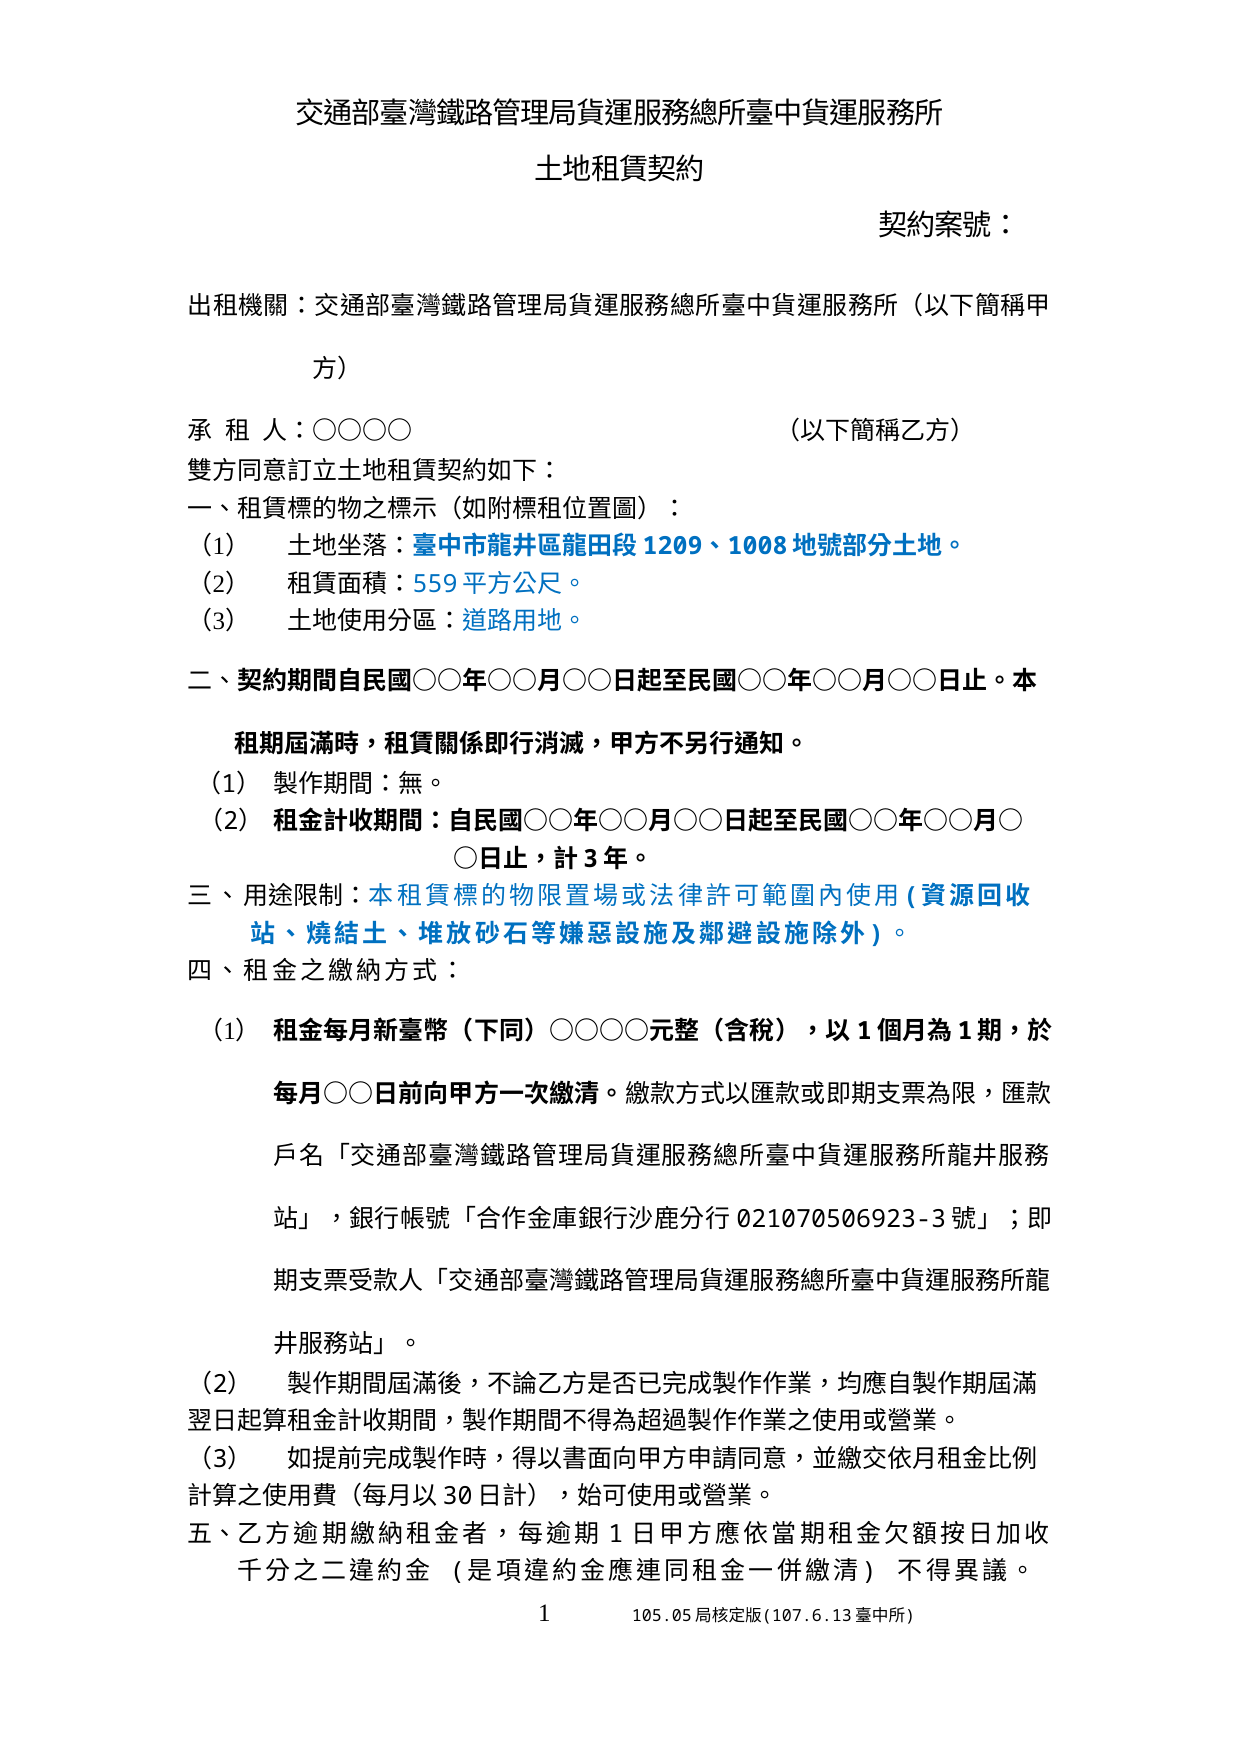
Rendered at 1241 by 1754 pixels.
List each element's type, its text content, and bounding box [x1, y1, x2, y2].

text 五、乙方逾期繳納租金者，每逾期1日甲方應依當期租金欠額按日加收千分之二違約金 (是項違約金應連同租金一併繳清) 不得異議。 [187, 1512, 1053, 1587]
list 土地坐落：臺中市龍井區龍田段1209、1008地號部分土地。 [187, 524, 1047, 562]
text 土地租賃契約 [187, 149, 1053, 187]
text 三、用途限制：本租賃標的物限置場或法律許可範圍內使用(資源回收站、燒結土、堆放砂石等嫌惡設施及鄰避設施除外)。 [187, 874, 1053, 949]
list 租金計收期間：自民國○○年○○月○○日起至民國○○年○○月○○日止，計3年。 [198, 799, 1047, 874]
text 契約案號： [187, 206, 1053, 243]
list 製作期間屆滿後，不論乙方是否已完成製作作業，均應自製作期屆滿翌日起算租金計收期間，製作期間不得為超過製作作業之使用或營業。 [187, 1362, 1047, 1437]
text 交通部臺灣鐵路管理局貨運服務總所臺中貨運服務所 [187, 93, 1053, 131]
list 製作期間：無。 [196, 762, 1047, 799]
list 租金每月新臺幣（下同）○○○○元整（含稅），以1個月為1期，於每月○○日前向甲方一次繳清。繳款方式以匯款或即期支票為限，匯款戶名「交通部臺灣鐵路管理局貨運服務總所臺中貨運服務所龍井服務站」，銀行帳號「合作金庫銀行沙鹿分行021070506923-3號」；即期支票受款人「交通部臺灣鐵路管理局貨運服務總所臺中貨運服務所龍井服務站」。 [198, 987, 1053, 1362]
text 承 租 人：○○○○ （以下簡稱乙方） [187, 387, 1053, 449]
text 二、契約期間自民國○○年○○月○○日起至民國○○年○○月○○日止。本租期屆滿時，租賃關係即行消滅，甲方不另行通知。 [187, 637, 1053, 762]
list 土地使用分區：道路用地。 [187, 599, 1047, 637]
text 一、租賃標的物之標示（如附標租位置圖）： [187, 487, 1047, 524]
list 如提前完成製作時，得以書面向甲方申請同意，並繳交依月租金比例計算之使用費（每月以30日計），始可使用或營業。 [187, 1437, 1047, 1512]
list 租賃面積：559平方公尺。 [187, 562, 1047, 599]
text 四、租金之繳納方式： [187, 949, 1053, 987]
text 出租機關：交通部臺灣鐵路管理局貨運服務總所臺中貨運服務所（以下簡稱甲方） [187, 262, 1053, 387]
text 雙方同意訂立土地租賃契約如下： [187, 449, 1047, 487]
